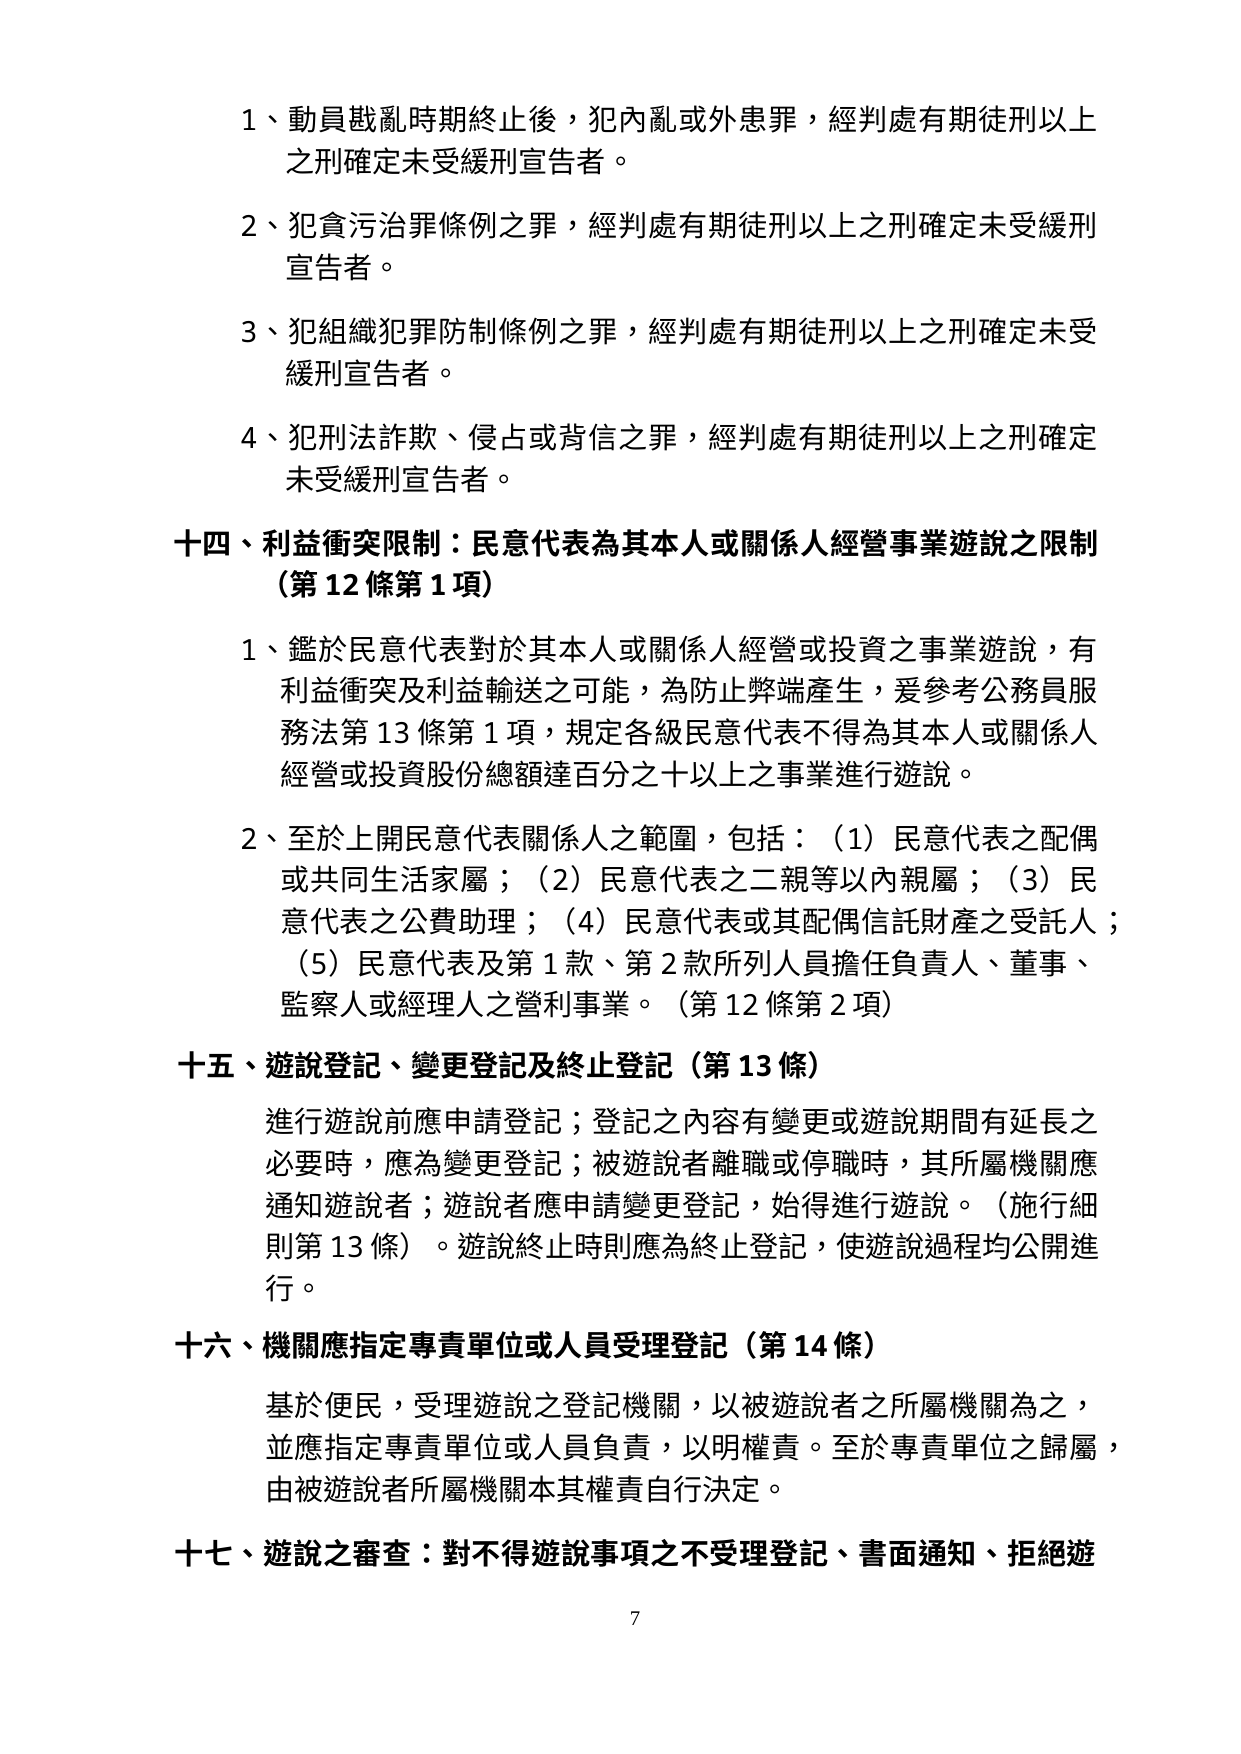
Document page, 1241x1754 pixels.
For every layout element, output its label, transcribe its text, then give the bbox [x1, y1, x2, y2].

text 3、犯組織犯罪防制條例之罪，經判處有期徒刑以上之刑確定未受緩刑宣告者。 [240, 309, 1099, 392]
text 進行遊說前應申請登記；登記之內容有變更或遊說期間有延長之必要時，應為變更登記；被遊說者離職或停職時，其所屬機關應通知遊說者；遊說者應申請變更登記，始得進行遊說。（施行細則第13條）。遊說終止時則應為終止登記，使遊說過程均公開進行。 [265, 1099, 1099, 1308]
text 十七、遊說之審查：對不得遊說事項之不受理登記、書面通知、拒絕遊 [174, 1531, 1099, 1572]
text 1、鑑於民意代表對於其本人或關係人經營或投資之事業遊說，有利益衝突及利益輸送之可能，為防止弊端產生，爰參考公務員服務法第13條第1項，規定各級民意代表不得為其本人或關係人經營或投資股份總額達百分之十以上之事業進行遊說。 [240, 627, 1099, 793]
text 2、犯貪污治罪條例之罪，經判處有期徒刑以上之刑確定未受緩刑宣告者。 [240, 203, 1099, 287]
text 2、至於上開民意代表關係人之範圍，包括：（1）民意代表之配偶或共同生活家屬；（2）民意代表之二親等以內親屬；（3）民意代表之公費助理；（4）民意代表或其配偶信託財產之受託人；（5）民意代表及第1款、第2款所列人員擔任負責人、董事、監察人或經理人之營利事業。（第12條第2項） [240, 816, 1099, 1024]
text 基於便民，受理遊說之登記機關，以被遊說者之所屬機關為之，並應指定專責單位或人員負責，以明權責。至於專責單位之歸屬，由被遊說者所屬機關本其權責自行決定。 [265, 1383, 1099, 1508]
text 十五、遊說登記、變更登記及終止登記（第13條） [177, 1043, 1099, 1084]
text 十六、機關應指定專責單位或人員受理登記（第14條） [174, 1323, 1099, 1364]
text 4、犯刑法詐欺、侵占或背信之罪，經判處有期徒刑以上之刑確定未受緩刑宣告者。 [240, 415, 1099, 498]
text 1、動員戡亂時期終止後，犯內亂或外患罪，經判處有期徒刑以上之刑確定未受緩刑宣告者。 [240, 97, 1099, 181]
text 十四、利益衝突限制：民意代表為其本人或關係人經營事業遊說之限制（第12條第1項） [173, 521, 1099, 604]
